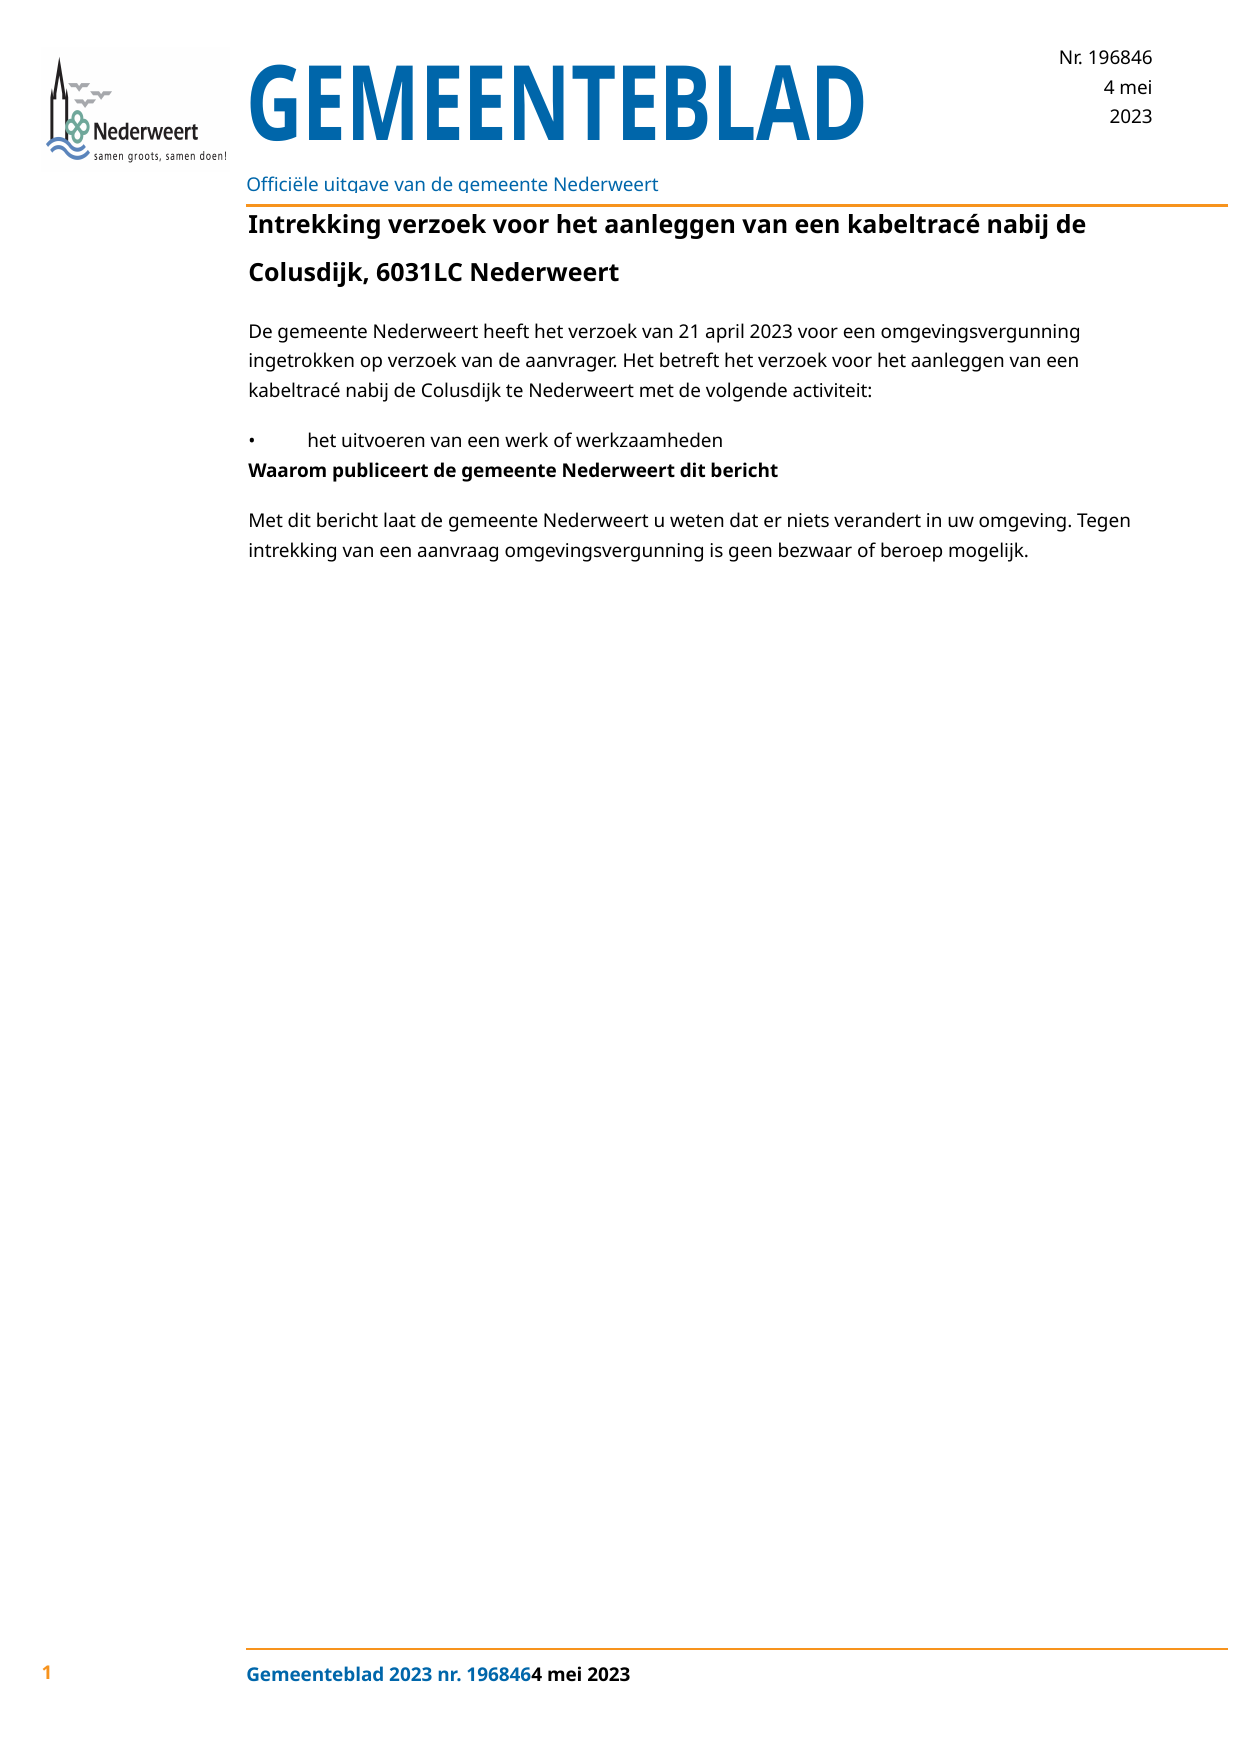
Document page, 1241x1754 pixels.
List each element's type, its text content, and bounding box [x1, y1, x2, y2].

text De gemeente Nederweert heeft het verzoek van 21 april 2023 voor een omgevingsvergunning ingetrokken op verzoek van de aanvrager. Het betreft het verzoek voor het aanleggen van een kabeltracé nabij de Colusdijk te Nederweert met de volgende activiteit: [248, 318, 1152, 403]
text Intrekking verzoek voor het aanleggen van een kabeltracé nabij de Colusdijk, 6031LC Nederweert [248, 207, 1152, 288]
text Waarom publiceert de gemeente Nederweert dit bericht [248, 457, 1152, 483]
picture [41, 47, 231, 172]
text Met dit bericht laat de gemeente Nederweert u weten dat er niets verandert in uw omgeving. Tegen intrekking van een aanvraag omgevingsvergunning is geen bezwaar of beroep mogelijk. [248, 507, 1152, 563]
list het uitvoeren van een werk of werkzaamheden [248, 427, 1152, 453]
